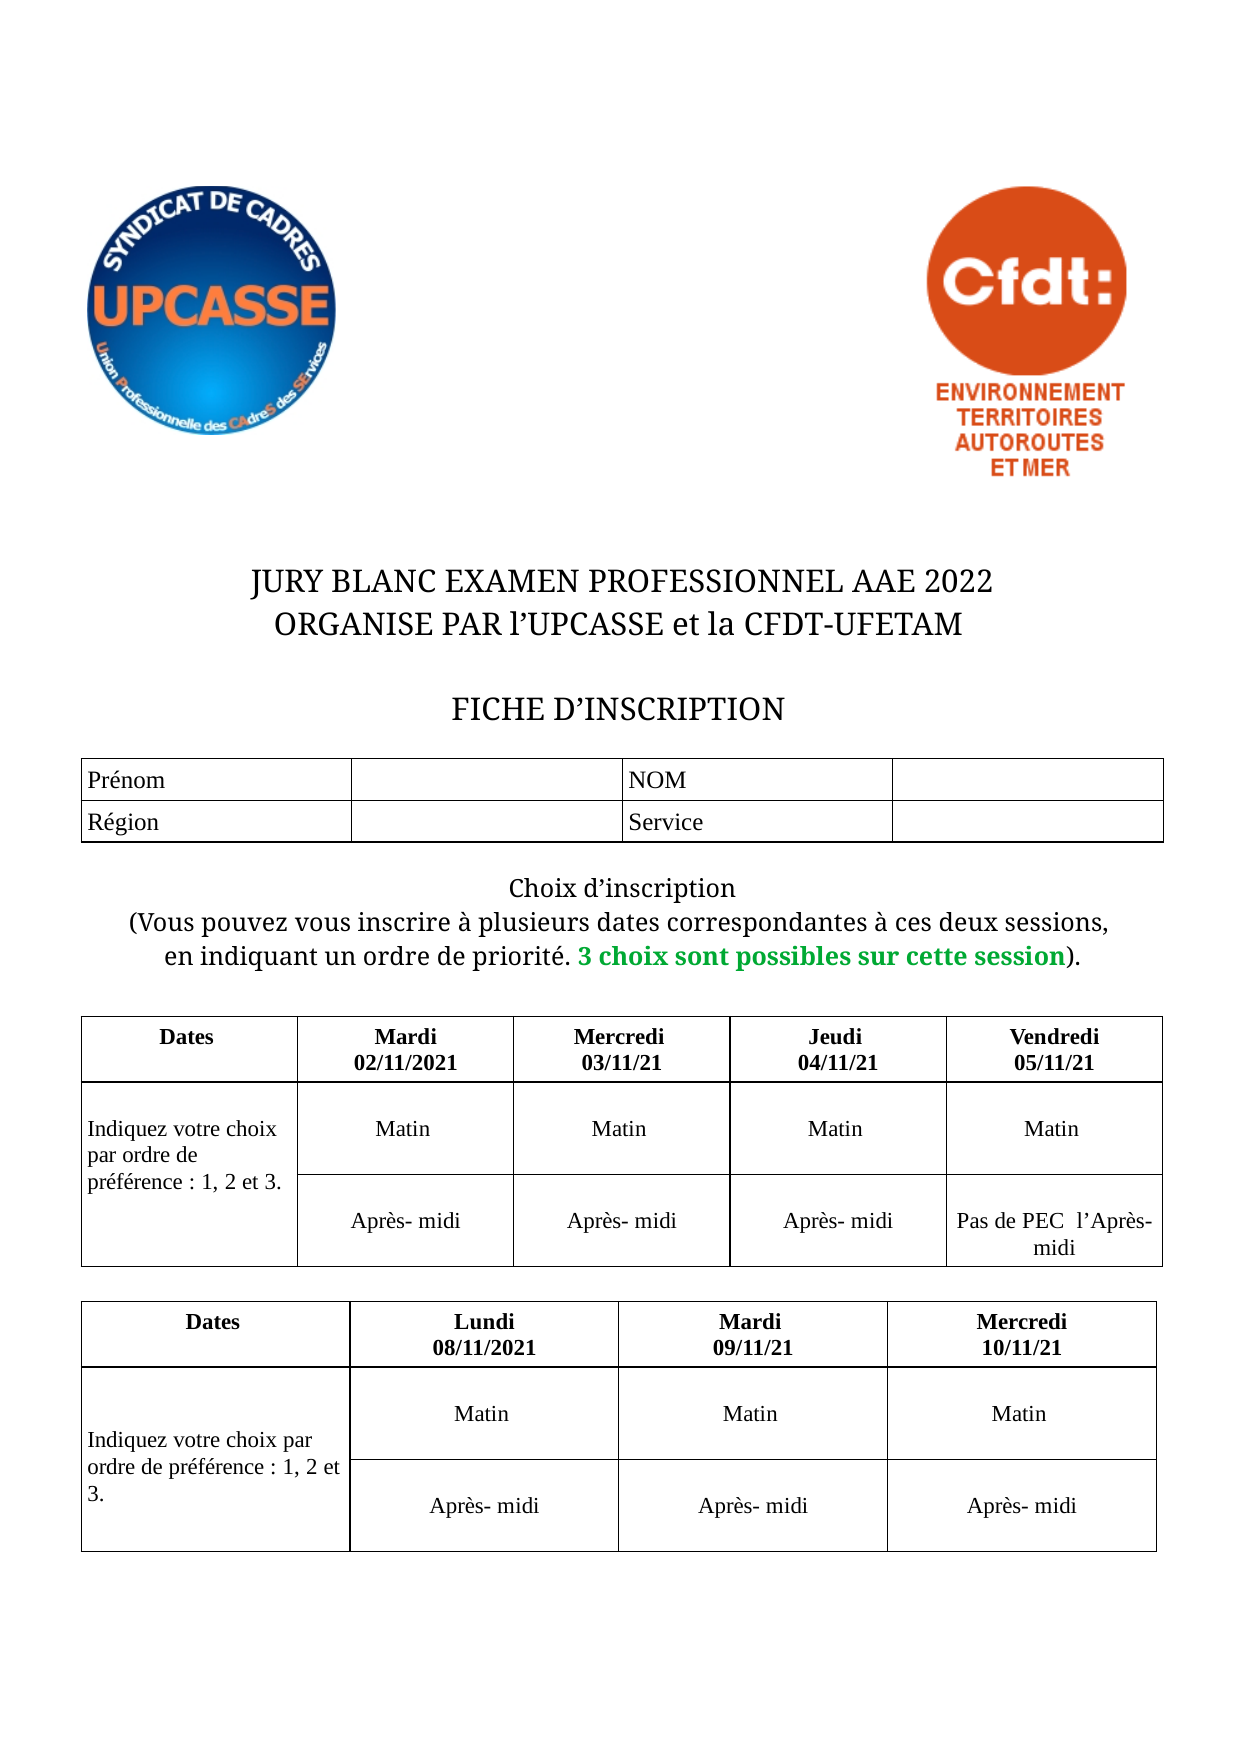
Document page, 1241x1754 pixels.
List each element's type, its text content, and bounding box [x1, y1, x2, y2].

table_cell Matin [888, 1368, 1156, 1459]
table_cell Après- midi [351, 1460, 618, 1551]
text (Vous pouvez vous inscrire à plusieurs dates correspondantes à ces deux sessions, [81, 905, 1163, 939]
picture [87, 186, 336, 435]
table_header Vendredi 05/11/21 [947, 1017, 1162, 1081]
table_header Mardi 02/11/2021 [298, 1017, 513, 1081]
table_cell Région [82, 801, 351, 841]
table_cell Après- midi [514, 1175, 729, 1266]
text ORGANISE PAR l’UPCASSE et la CFDT-UFETAM [81, 602, 1163, 644]
table_cell Matin [947, 1083, 1162, 1174]
table_cell Après- midi [298, 1175, 513, 1266]
table_cell Indiquez votre choix par ordre de préférence : 1, 2 et 3. [82, 1083, 297, 1266]
table_header Mercredi 03/11/21 [514, 1017, 729, 1081]
table_header Lundi 08/11/2021 [351, 1302, 618, 1366]
table_header Mercredi 10/11/21 [888, 1302, 1156, 1366]
table_header Jeudi 04/11/21 [731, 1017, 946, 1081]
text FICHE D’INSCRIPTION [81, 687, 1163, 729]
text en indiquant un ordre de priorité. 3 choix sont possibles sur cette session). [81, 939, 1163, 973]
table_cell Service [623, 801, 892, 841]
table_cell Matin [298, 1083, 513, 1174]
table_cell Après- midi [619, 1460, 887, 1551]
table_cell Matin [514, 1083, 729, 1174]
text Choix d’inscription [81, 871, 1163, 905]
table_cell [352, 801, 622, 841]
table_cell Indiquez votre choix par ordre de préférence : 1, 2 et 3. [82, 1368, 349, 1551]
picture [920, 182, 1135, 481]
table_header [352, 759, 622, 800]
table_cell [893, 801, 1163, 841]
table_cell Après- midi [888, 1460, 1156, 1551]
table_header Mardi 09/11/21 [619, 1302, 887, 1366]
table_header Dates [82, 1017, 297, 1081]
table_header Dates [82, 1302, 349, 1366]
table_cell Matin [731, 1083, 946, 1174]
text JURY BLANC EXAMEN PROFESSIONNEL AAE 2022 [81, 559, 1163, 602]
table_cell Pas de PEC l’Après- midi [947, 1175, 1162, 1266]
table_header NOM [623, 759, 892, 800]
table_header [893, 759, 1163, 800]
table_header Prénom [82, 759, 351, 800]
table_cell Après- midi [731, 1175, 946, 1266]
table_cell Matin [619, 1368, 887, 1459]
table_cell Matin [351, 1368, 618, 1459]
